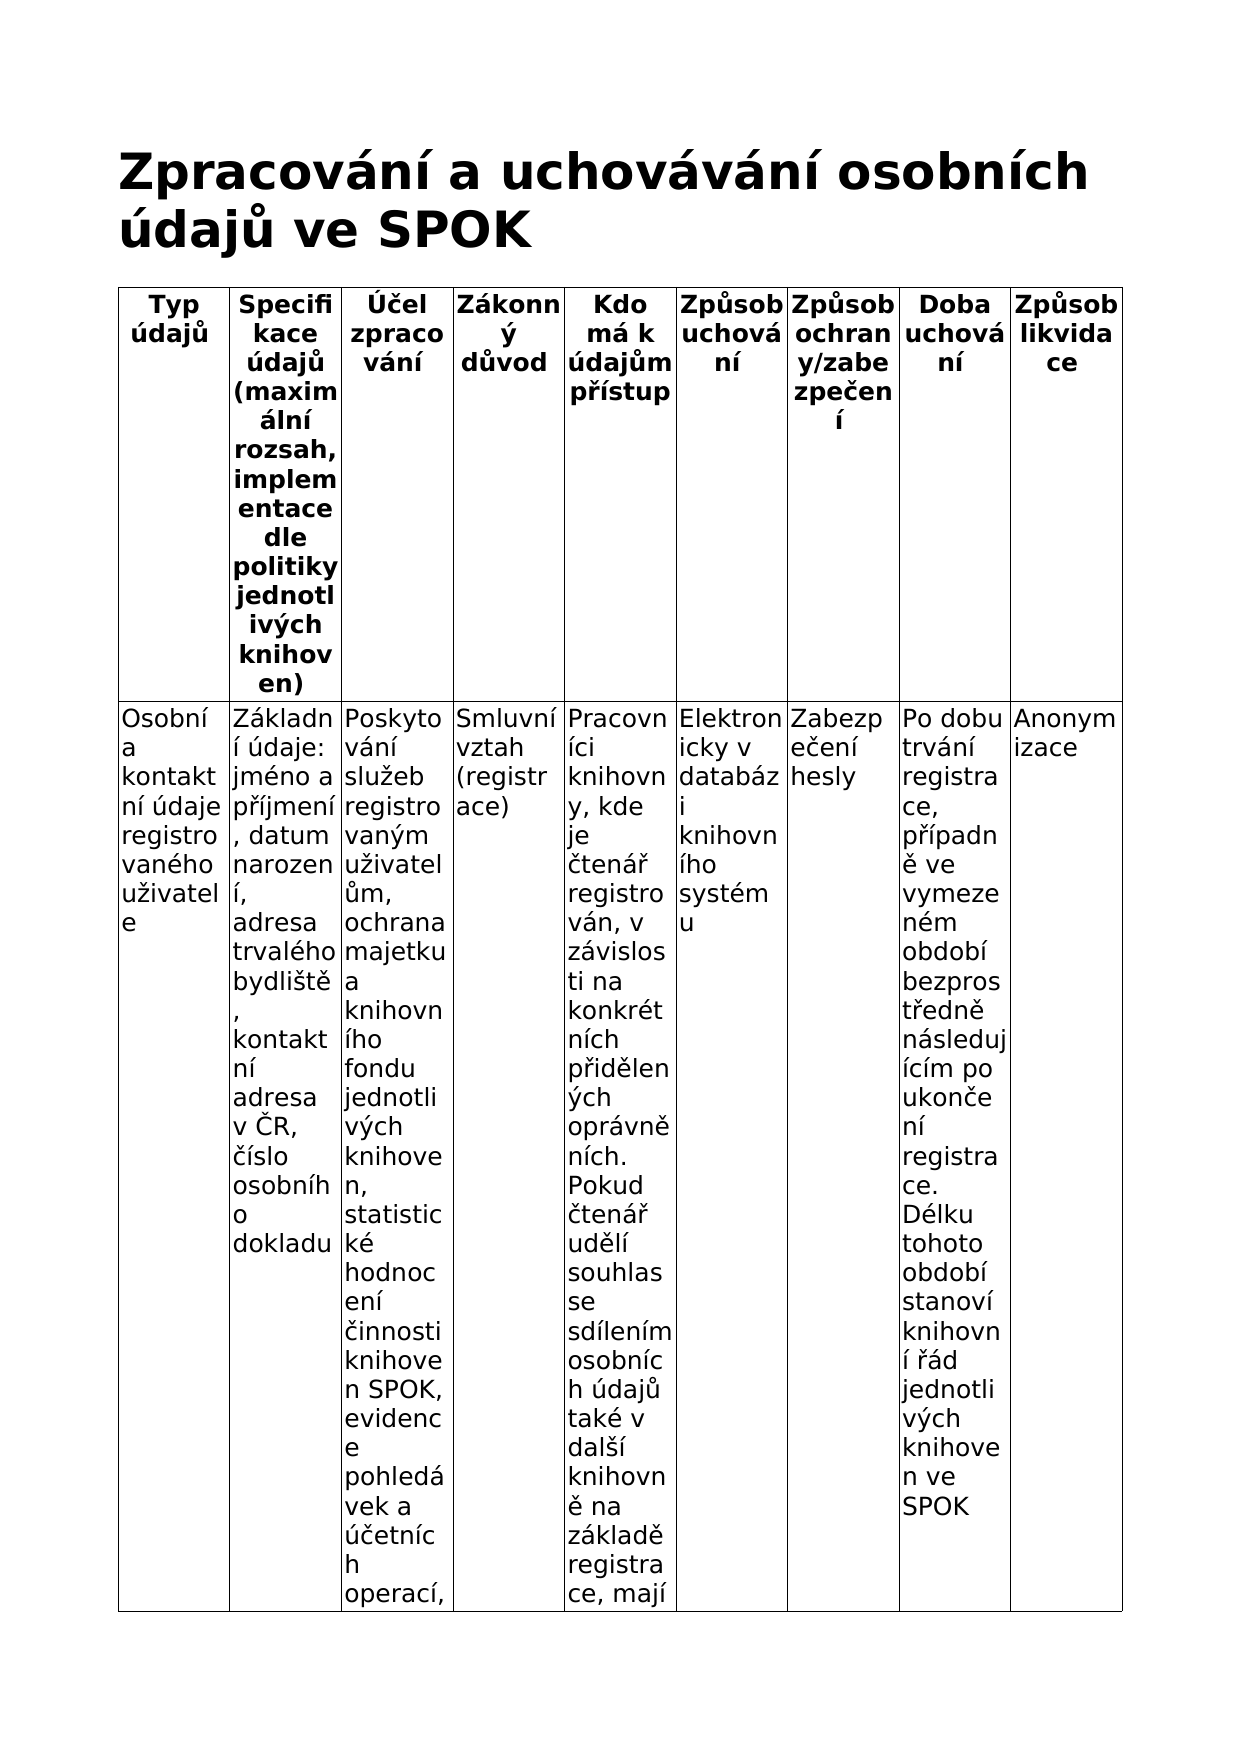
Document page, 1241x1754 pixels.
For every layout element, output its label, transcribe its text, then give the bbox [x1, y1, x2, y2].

table_header Způsob likvidace [1011, 288, 1122, 701]
table_cell Základní údaje: jméno a příjmení, datum narození, adresa trvalého bydliště, kontaktní adresa v ČR, číslo osobního dokladu [230, 702, 341, 1611]
table_cell Anonymizace [1011, 702, 1122, 1611]
table_cell Pracovníci knihovny, kde je čtenář registrován, v závislosti na konkrétních přidělených oprávněních. Pokud čtenář udělí souhlas se sdílením osobních údajů také v další knihovně na základě registrace, mají [565, 702, 676, 1611]
table_header Typ údajů [119, 288, 229, 701]
table_header Kdo má k údajům přístup [565, 288, 676, 701]
table_header Způsob uchování [677, 288, 787, 701]
table_header Specifikace údajů (maximální rozsah, implementace dle politiky jednotlivých knihoven) [230, 288, 341, 701]
table_cell Elektronicky v databázi knihovního systému [677, 702, 787, 1611]
table_header Zákonný důvod [454, 288, 564, 701]
table_cell Zabezpečení hesly [788, 702, 899, 1611]
table_header Doba uchování [900, 288, 1010, 701]
table_cell Po dobu trvání registrace, případně ve vymezeném období bezprostředně následujícím po ukončení registrace. Délku tohoto období stanoví knihovní řád jednotlivých knihoven ve SPOK [900, 702, 1010, 1611]
table_header Způsob ochrany/zabezpečení [788, 288, 899, 701]
table_cell Osobní a kontaktní údaje registrovaného uživatele [119, 702, 229, 1611]
subtitle Zpracování a uchovávání osobních údajů ve SPOK [118, 143, 1122, 259]
table_cell Poskytování služeb registrovaným uživatelům, ochrana majetku a knihovního fondu jednotlivých knihoven, statistické hodnocení činnosti knihoven SPOK, evidence pohledávek a účetních operací, [342, 702, 453, 1611]
table_cell Smluvní vztah (registrace) [454, 702, 564, 1611]
table_header Účel zpracování [342, 288, 453, 701]
